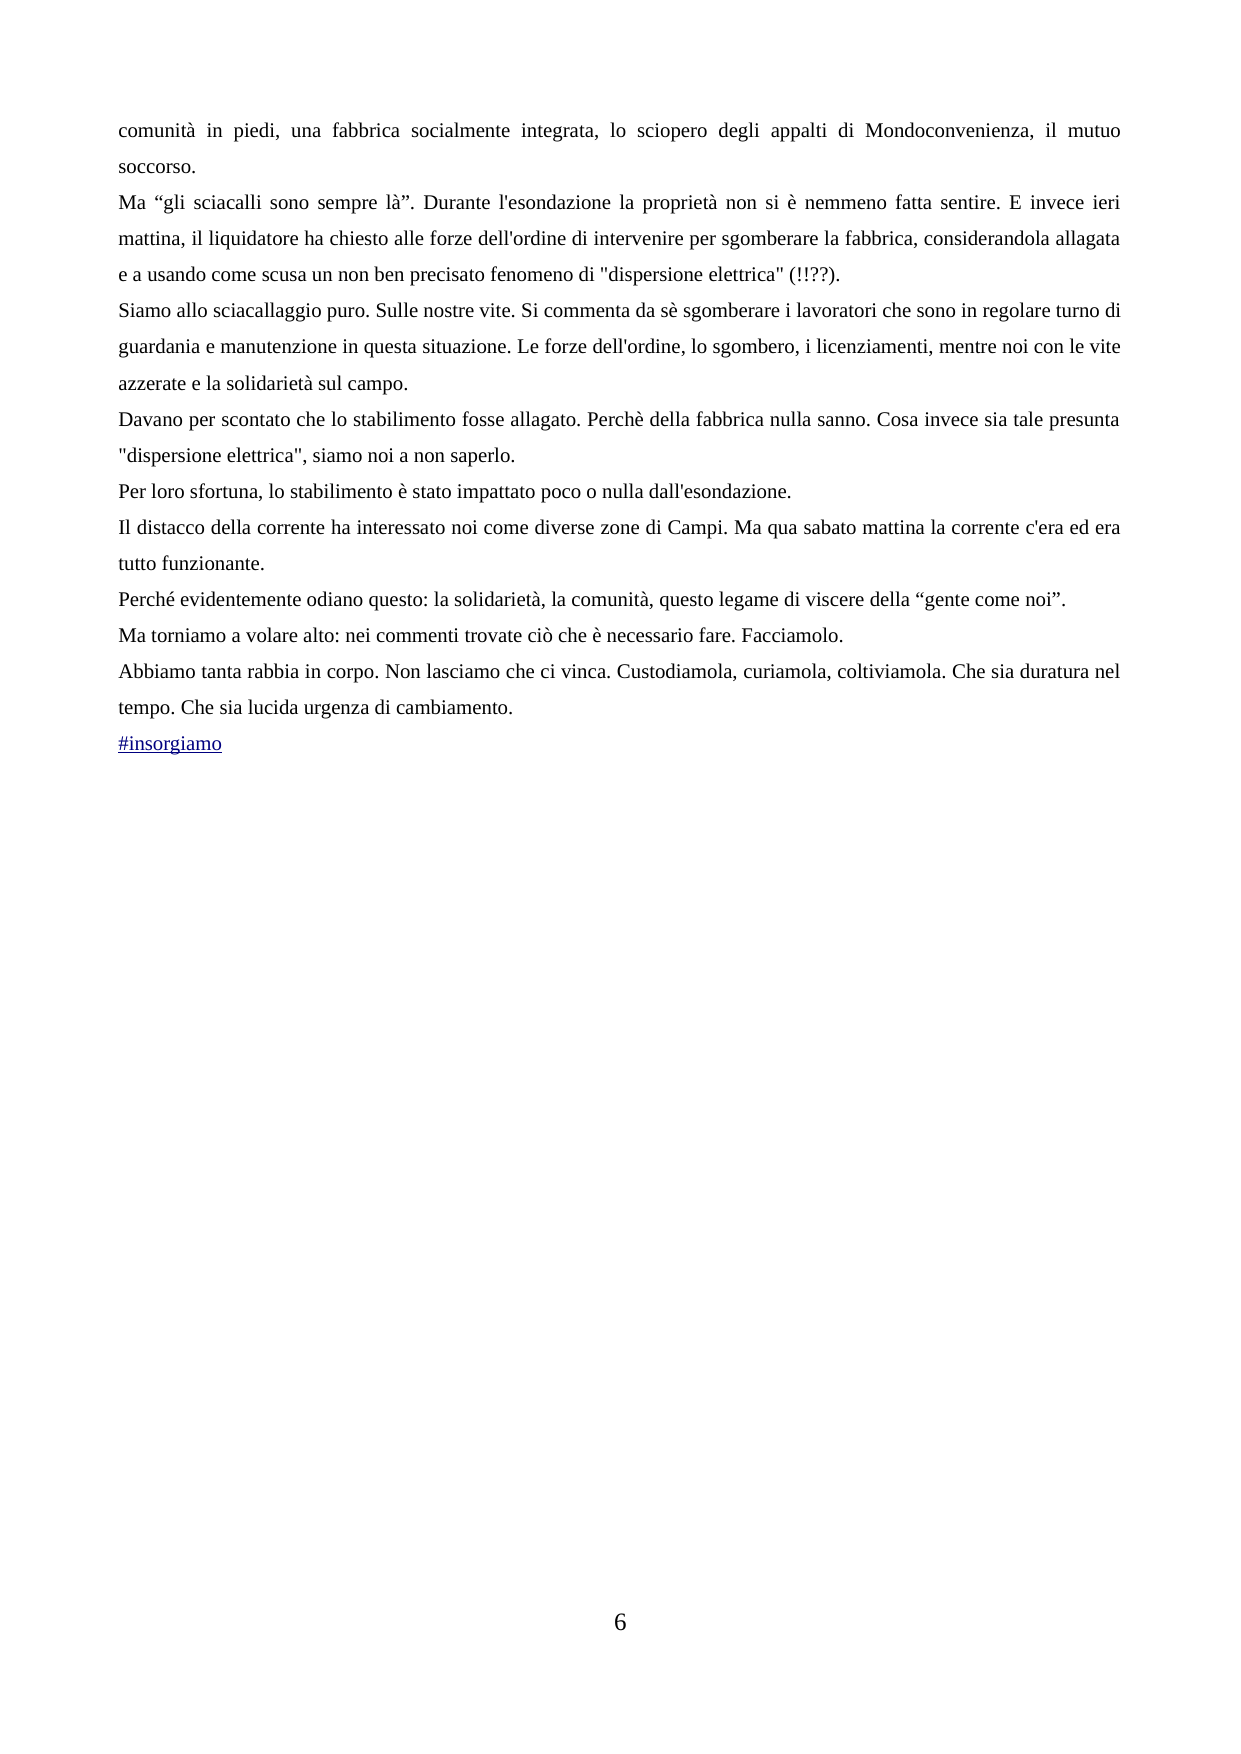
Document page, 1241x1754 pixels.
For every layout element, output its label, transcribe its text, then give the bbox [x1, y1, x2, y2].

text Ma “gli sciacalli sono sempre là”. Durante l'esondazione la proprietà non si è nemmeno fatta sentire. E invece ieri mattina, il liquidatore ha chiesto alle forze dell'ordine di intervenire per sgomberare la fabbrica, considerandola allagata e a usando come scusa un non ben precisato fenomeno di "dispersione elettrica" (!!??). [118, 190, 1122, 286]
text Per loro sfortuna, lo stabilimento è stato impattato poco o nulla dall'esondazione. [118, 478, 1122, 503]
text Ma torniamo a volare alto: nei commenti trovate ciò che è necessario fare. Facciamolo. [118, 623, 1122, 647]
text Davano per scontato che lo stabilimento fosse allagato. Perchè della fabbrica nulla sanno. Cosa invece sia tale presunta "dispersione elettrica", siamo noi a non saperlo. [118, 406, 1122, 467]
text Il distacco della corrente ha interessato noi come diverse zone di Campi. Ma qua sabato mattina la corrente c'era ed era tutto funzionante. [118, 514, 1122, 575]
text Siamo allo sciacallaggio puro. Sulle nostre vite. Si commenta da sè sgomberare i lavoratori che sono in regolare turno di guardania e manutenzione in questa situazione. Le forze dell'ordine, lo sgombero, i licenziamenti, mentre noi con le vite azzerate e la solidarietà sul campo. [118, 298, 1122, 394]
text Abbiamo tanta rabbia in corpo. Non lasciamo che ci vinca. Custodiamola, curiamola, coltiviamola. Che sia duratura nel tempo. Che sia lucida urgenza di cambiamento. [118, 659, 1122, 719]
text comunità in piedi, una fabbrica socialmente integrata, lo sciopero degli appalti di Mondoconvenienza, il mutuo soccorso. [118, 118, 1122, 178]
text Perché evidentemente odiano questo: la solidarietà, la comunità, questo legame di viscere della “gente come noi”. [118, 587, 1122, 611]
text #insorgiamo [118, 731, 1122, 755]
